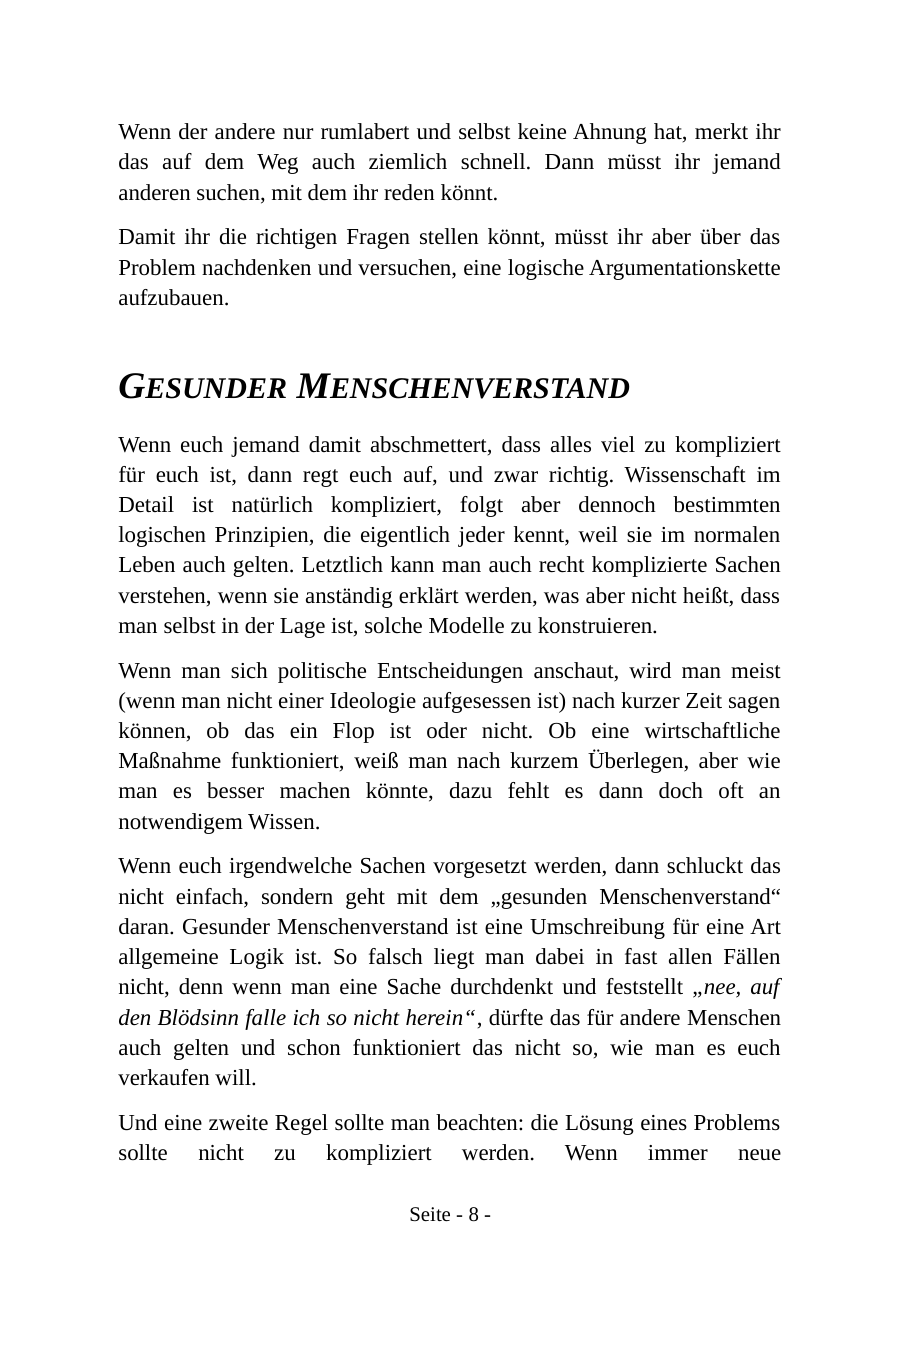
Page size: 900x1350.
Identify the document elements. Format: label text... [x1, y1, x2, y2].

text Wenn euch irgendwelche Sachen vorgesetzt werden, dann schluckt das nicht einfach, sondern geht mit dem „gesunden Menschenverstand“ daran. Gesunder Menschenverstand ist eine Umschreibung für eine Art allgemeine Logik ist. So falsch liegt man dabei in fast allen Fällen nicht, denn wenn man eine Sache durchdenkt und feststellt „nee, auf den Blödsinn falle ich so nicht herein“, dürfte das für andere Menschen auch gelten und schon funktioniert das nicht so, wie man es euch verkaufen will. [118, 853, 782, 1090]
text Wenn der andere nur rumlabert und selbst keine Ahnung hat, merkt ihr das auf dem Weg auch ziemlich schnell. Dann müsst ihr jemand anderen suchen, mit dem ihr reden könnt. [118, 118, 782, 205]
text Wenn euch jemand damit abschmettert, dass alles viel zu kompliziert für euch ist, dann regt euch auf, und zwar richtig. Wissenschaft im Detail ist natürlich kompliziert, folgt aber dennoch bestimmten logischen Prinzipien, die eigentlich jeder kennt, weil sie im normalen Leben auch gelten. Letztlich kann man auch recht komplizierte Sachen verstehen, wenn sie anständig erklärt werden, was aber nicht heißt, dass man selbst in der Lage ist, solche Modelle zu konstruieren. [118, 431, 782, 638]
subtitle Gesunder Menschenverstand [118, 364, 782, 407]
text Damit ihr die richtigen Fragen stellen könnt, müsst ihr aber über das Problem nachdenken und versuchen, eine logische Argumentationskette aufzubauen. [118, 223, 782, 310]
text Wenn man sich politische Entscheidungen anschaut, wird man meist (wenn man nicht einer Ideologie aufgesessen ist) nach kurzer Zeit sagen können, ob das ein Flop ist oder nicht. Ob eine wirtschaftliche Maßnahme funktioniert, weiß man nach kurzem Überlegen, aber wie man es besser machen könnte, dazu fehlt es dann doch oft an notwendigem Wissen. [118, 657, 782, 834]
text Und eine zweite Regel sollte man beachten: die Lösung eines Problems sollte nicht zu kompliziert werden. Wenn immer neue [118, 1109, 782, 1165]
